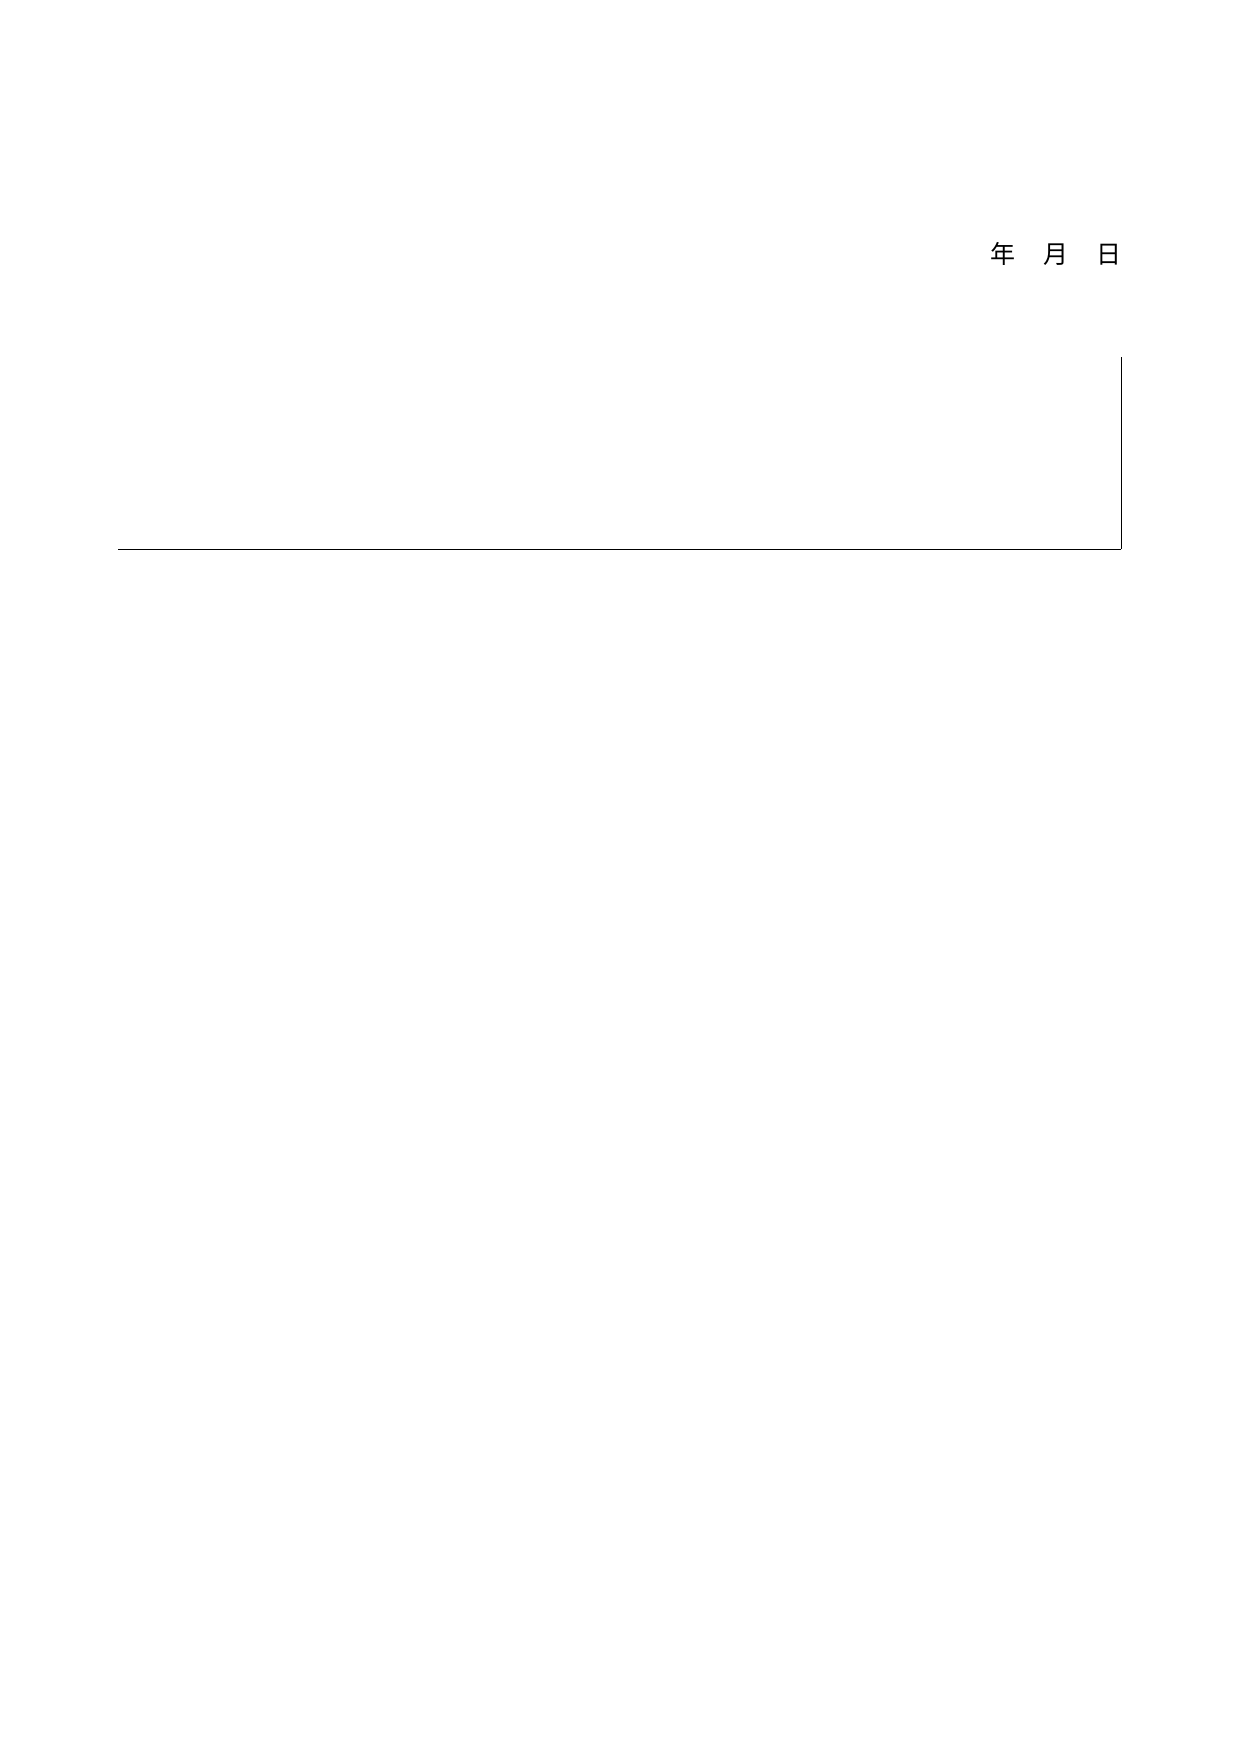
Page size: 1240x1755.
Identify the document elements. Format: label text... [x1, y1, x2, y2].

text 年 月 日 [118, 211, 1121, 274]
